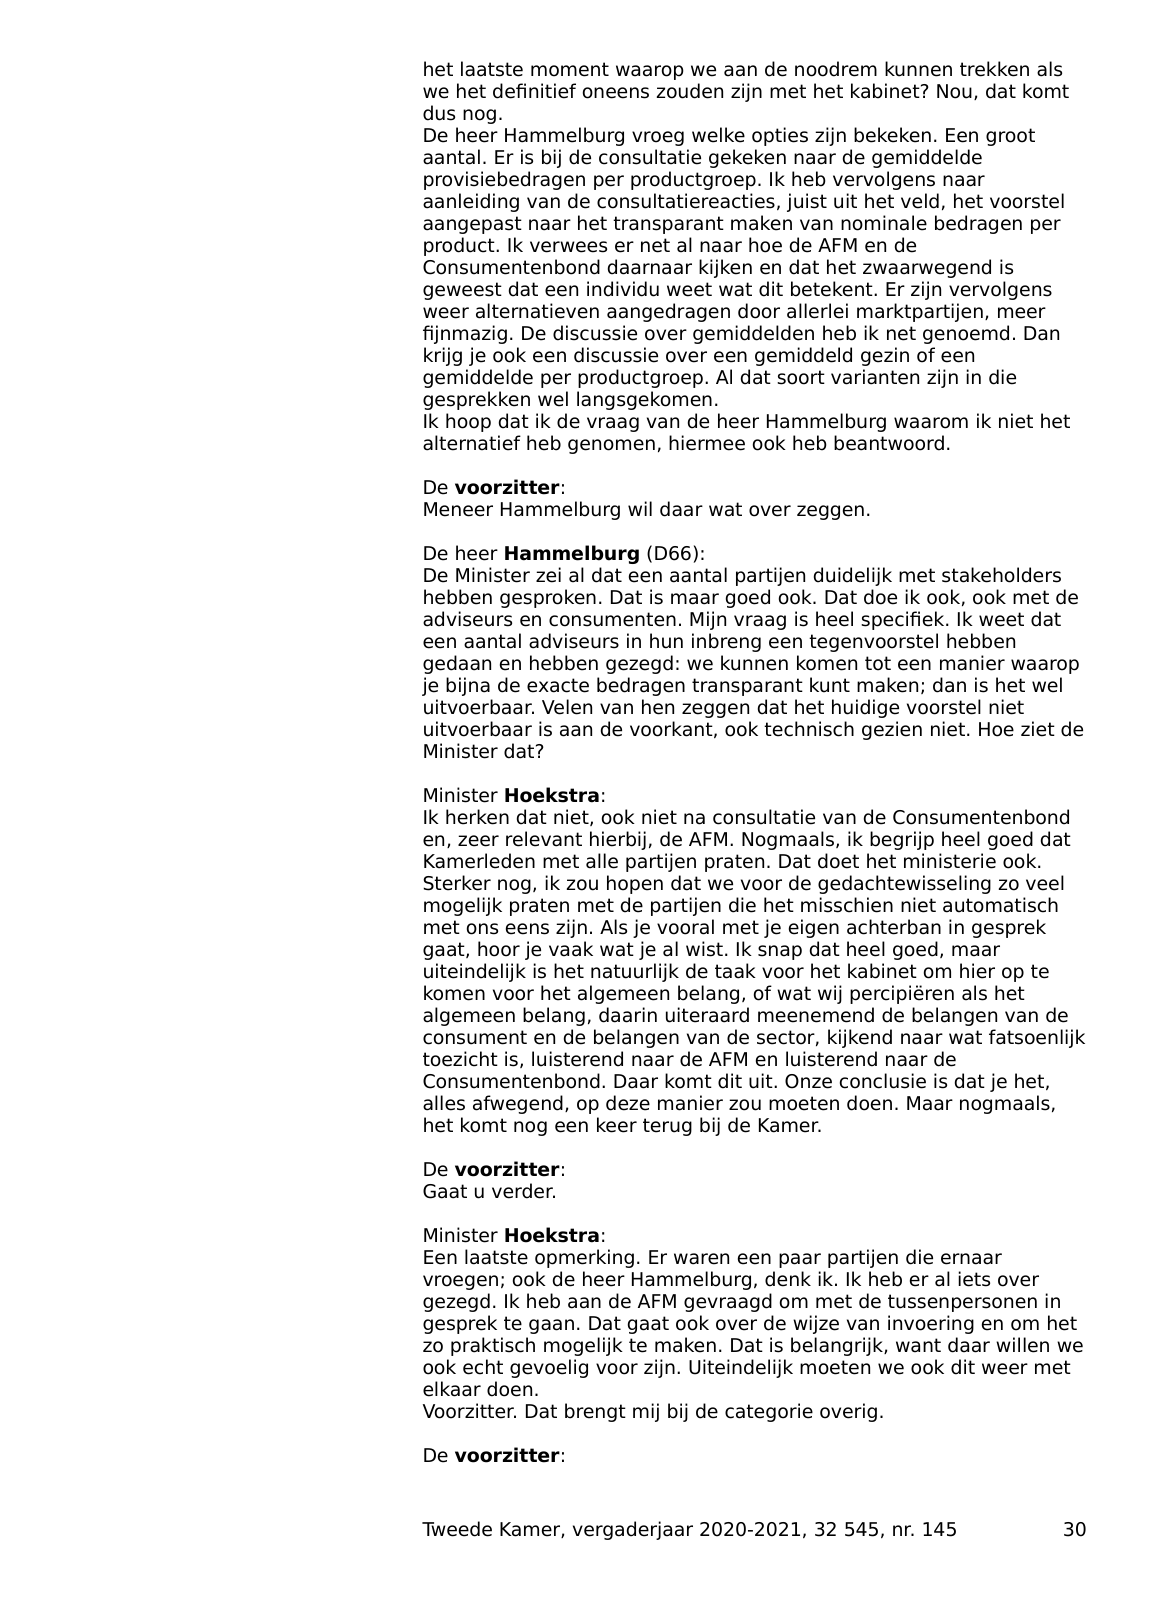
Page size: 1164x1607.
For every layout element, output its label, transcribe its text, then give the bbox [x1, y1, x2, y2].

text De heer Hammelburg (D66): [422, 543, 1087, 565]
text Gaat u verder. [422, 1181, 1087, 1203]
text het laatste moment waarop we aan de noodrem kunnen trekken als we het definitief oneens zouden zijn met het kabinet? Nou, dat komt dus nog. [422, 59, 1087, 125]
text De Minister zei al dat een aantal partijen duidelijk met stakeholders hebben gesproken. Dat is maar goed ook. Dat doe ik ook, ook met de adviseurs en consumenten. Mijn vraag is heel specifiek. Ik weet dat een aantal adviseurs in hun inbreng een tegenvoorstel hebben gedaan en hebben gezegd: we kunnen komen tot een manier waarop je bijna de exacte bedragen transparant kunt maken; dan is het wel uitvoerbaar. Velen van hen zeggen dat het huidige voorstel niet uitvoerbaar is aan de voorkant, ook technisch gezien niet. Hoe ziet de Minister dat? [422, 565, 1087, 763]
text De voorzitter: [422, 1159, 1087, 1181]
text Een laatste opmerking. Er waren een paar partijen die ernaar vroegen; ook de heer Hammelburg, denk ik. Ik heb er al iets over gezegd. Ik heb aan de AFM gevraagd om met de tussenpersonen in gesprek te gaan. Dat gaat ook over de wijze van invoering en om het zo praktisch mogelijk te maken. Dat is belangrijk, want daar willen we ook echt gevoelig voor zijn. Uiteindelijk moeten we ook dit weer met elkaar doen. [422, 1247, 1087, 1401]
text De voorzitter: [422, 1445, 1087, 1467]
text De heer Hammelburg vroeg welke opties zijn bekeken. Een groot aantal. Er is bij de consultatie gekeken naar de gemiddelde provisiebedragen per productgroep. Ik heb vervolgens naar aanleiding van de consultatiereacties, juist uit het veld, het voorstel aangepast naar het transparant maken van nominale bedragen per product. Ik verwees er net al naar hoe de AFM en de Consumentenbond daarnaar kijken en dat het zwaarwegend is geweest dat een individu weet wat dit betekent. Er zijn vervolgens weer alternatieven aangedragen door allerlei marktpartijen, meer fijnmazig. De discussie over gemiddelden heb ik net genoemd. Dan krijg je ook een discussie over een gemiddeld gezin of een gemiddelde per productgroep. Al dat soort varianten zijn in die gesprekken wel langsgekomen. [422, 125, 1087, 411]
text Ik hoop dat ik de vraag van de heer Hammelburg waarom ik niet het alternatief heb genomen, hiermee ook heb beantwoord. [422, 411, 1087, 455]
text Minister Hoekstra: [422, 785, 1087, 807]
text De voorzitter: [422, 477, 1087, 499]
text Meneer Hammelburg wil daar wat over zeggen. [422, 499, 1087, 521]
text Minister Hoekstra: [422, 1225, 1087, 1247]
text Ik herken dat niet, ook niet na consultatie van de Consumentenbond en, zeer relevant hierbij, de AFM. Nogmaals, ik begrijp heel goed dat Kamerleden met alle partijen praten. Dat doet het ministerie ook. Sterker nog, ik zou hopen dat we voor de gedachtewisseling zo veel mogelijk praten met de partijen die het misschien niet automatisch met ons eens zijn. Als je vooral met je eigen achterban in gesprek gaat, hoor je vaak wat je al wist. Ik snap dat heel goed, maar uiteindelijk is het natuurlijk de taak voor het kabinet om hier op te komen voor het algemeen belang, of wat wij percipiëren als het algemeen belang, daarin uiteraard meenemend de belangen van de consument en de belangen van de sector, kijkend naar wat fatsoenlijk toezicht is, luisterend naar de AFM en luisterend naar de Consumentenbond. Daar komt dit uit. Onze conclusie is dat je het, alles afwegend, op deze manier zou moeten doen. Maar nogmaals, het komt nog een keer terug bij de Kamer. [422, 807, 1087, 1137]
text Voorzitter. Dat brengt mij bij de categorie overig. [422, 1401, 1087, 1423]
